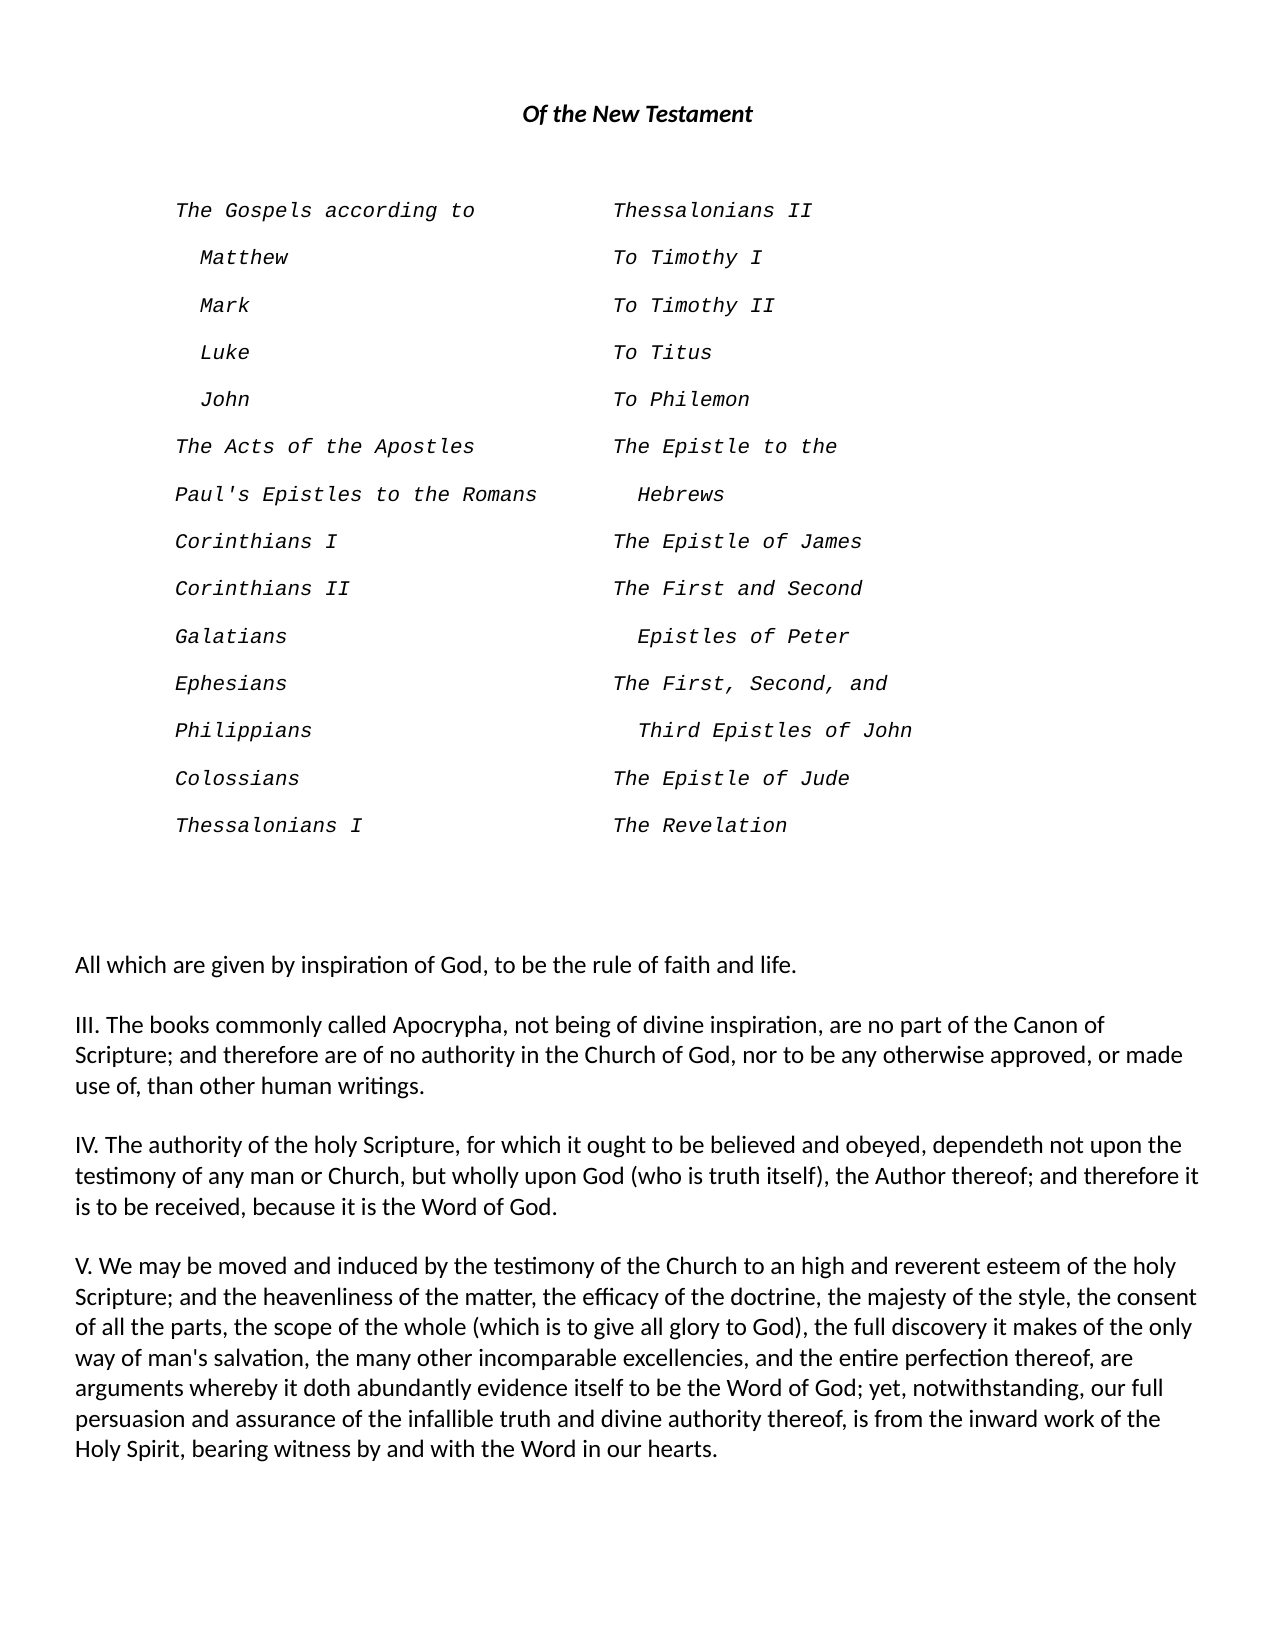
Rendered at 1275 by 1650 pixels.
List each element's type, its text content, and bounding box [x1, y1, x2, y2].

text Of the New Testament [75, 99, 1200, 129]
text Luke To Titus [75, 342, 1200, 366]
text The Acts of the Apostles The Epistle to the [75, 437, 1200, 460]
text Thessalonians I The Revelation [75, 815, 1200, 838]
text IV. The authority of the holy Scripture, for which it ought to be believed and obeyed, dependeth not upon the testimony of any man or Church, but wholly upon God (who is truth itself), the Author thereof; and therefore it is to be received, because it is the Word of God. [75, 1130, 1200, 1221]
text Corinthians I The Epistle of James [75, 531, 1200, 555]
text All which are given by inspiration of God, to be the rule of faith and life. [75, 949, 1200, 980]
text Philippians Third Epistles of John [75, 720, 1200, 744]
text Corinthians II The First and Second [75, 578, 1200, 602]
text Mark To Timothy II [75, 295, 1200, 318]
text The Gospels according to Thessalonians II [75, 200, 1200, 224]
text III. The books commonly called Apocrypha, not being of divine inspiration, are no part of the Canon of Scripture; and therefore are of no authority in the Church of God, nor to be any otherwise approved, or made use of, than other human writings. [75, 1009, 1200, 1101]
text Paul's Epistles to the Romans Hebrews [75, 484, 1200, 507]
text Ephesians The First, Second, and [75, 673, 1200, 697]
text Galatians Epistles of Peter [75, 626, 1200, 649]
text Matthew To Timothy I [75, 247, 1200, 271]
text John To Philemon [75, 389, 1200, 413]
text Colossians The Epistle of Jude [75, 768, 1200, 791]
text V. We may be moved and induced by the testimony of the Church to an high and reverent esteem of the holy Scripture; and the heavenliness of the matter, the efficacy of the doctrine, the majesty of the style, the consent of all the parts, the scope of the whole (which is to give all glory to God), the full discovery it makes of the only way of man's salvation, the many other incomparable excellencies, and the entire perfection thereof, are arguments whereby it doth abundantly evidence itself to be the Word of God; yet, notwithstanding, our full persuasion and assurance of the infallible truth and divine authority thereof, is from the inward work of the Holy Spirit, bearing witness by and with the Word in our hearts. [75, 1250, 1200, 1464]
